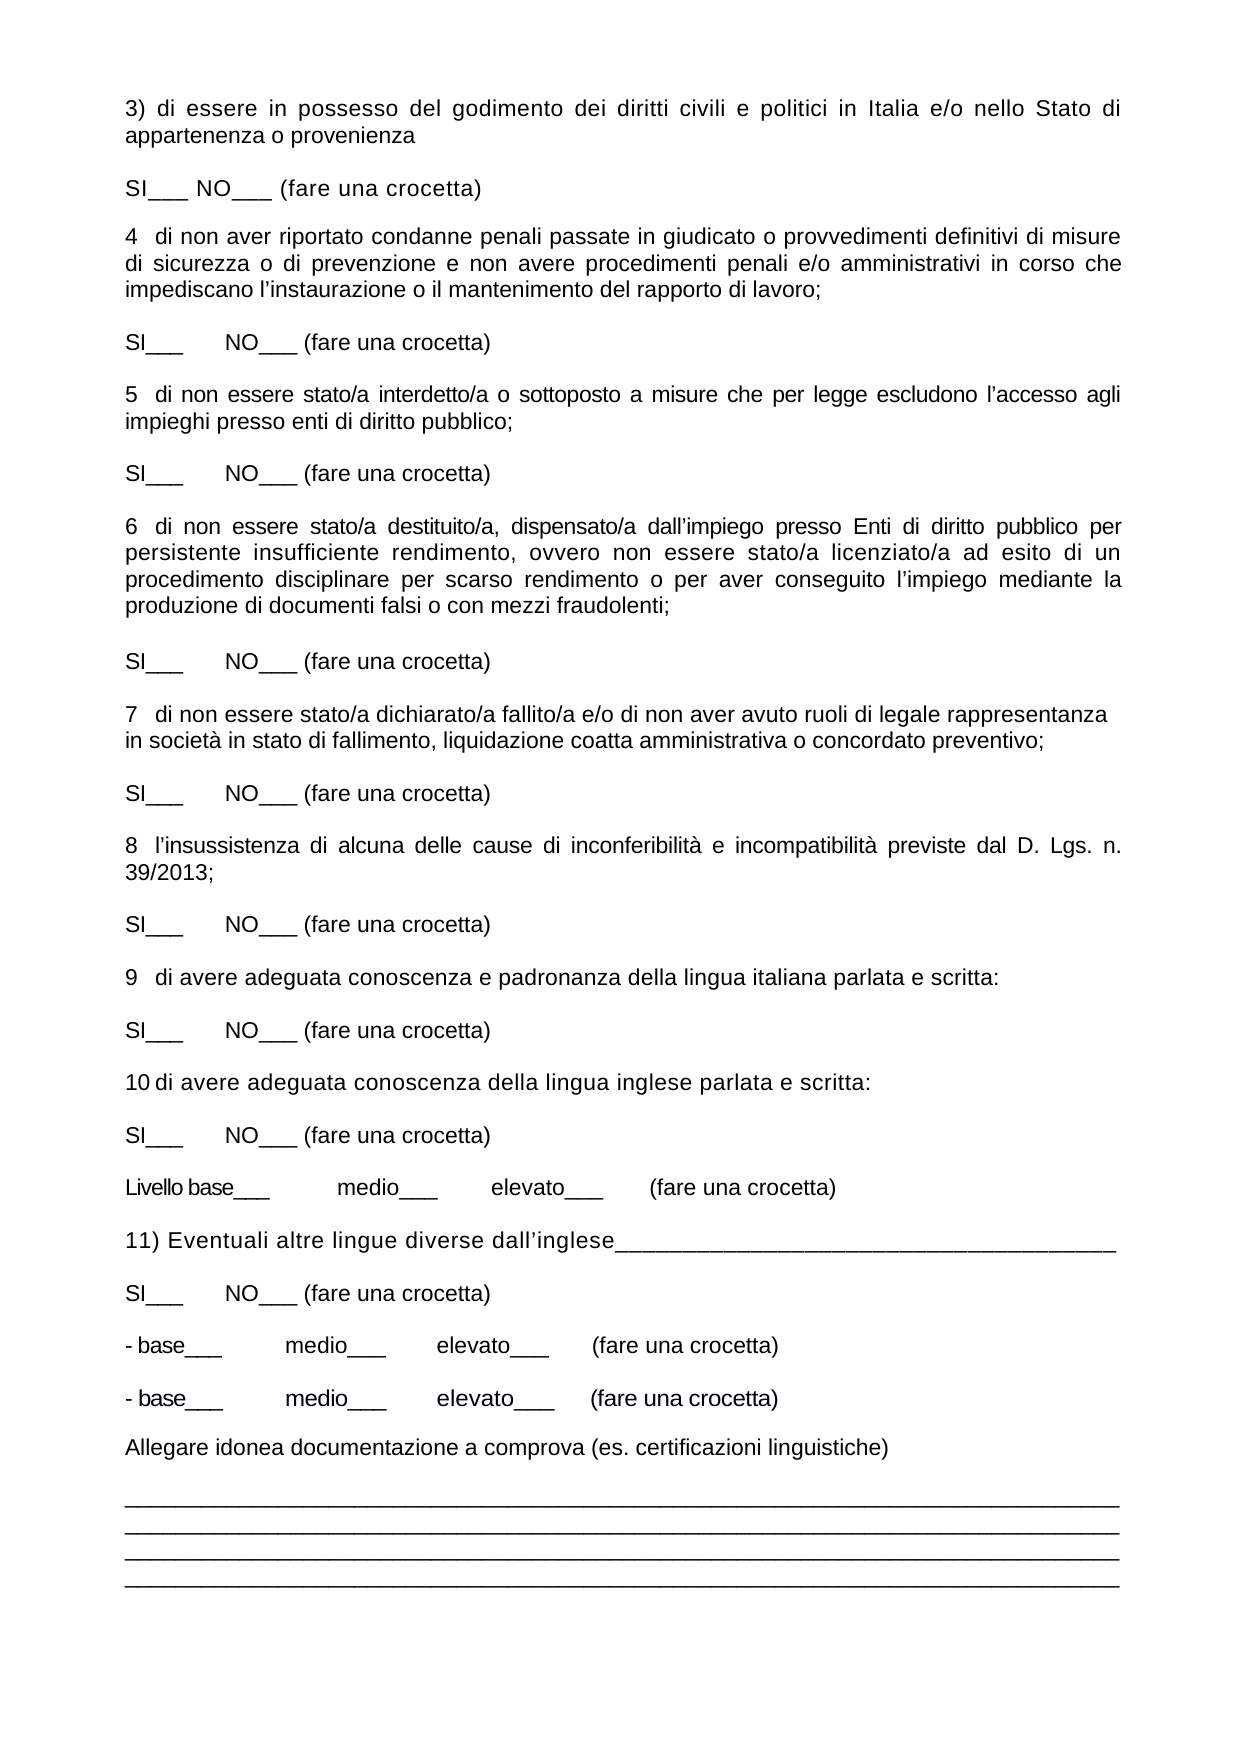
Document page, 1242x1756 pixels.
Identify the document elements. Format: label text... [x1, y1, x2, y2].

text - base___ medio___ elevato___ (fare una crocetta) [125, 1332, 1123, 1358]
text SI___ NO___ (fare una crocetta) [125, 1122, 1123, 1148]
list di non essere stato/a interdetto/a o sottoposto a misure che per legge escludono l’accesso agli impieghi presso enti di diritto pubblico; [125, 381, 1123, 434]
text SI___ NO___ (fare una crocetta) [125, 1279, 1123, 1306]
text SI___ NO___ (fare una crocetta) [125, 1017, 1123, 1043]
text SI___ NO___ (fare una crocetta) [125, 460, 1123, 487]
text SI___ NO___ (fare una crocetta) [125, 329, 1123, 355]
text Livello base___ medio___ elevato___ (fare una crocetta) [125, 1174, 1123, 1201]
list di non essere stato/a destituito/a, dispensato/a dall’impiego presso Enti di diritto pubblico per persistente insufficiente rendimento, ovvero non essere stato/a licenziato/a ad esito di un procedimento disciplinare per scarso rendimento o per aver conseguito l’impiego mediante la produzione di documenti falsi o con mezzi fraudolenti; [125, 513, 1123, 618]
text SI___ NO___ (fare una crocetta) [125, 911, 1123, 938]
list di non aver riportato condanne penali passate in giudicato o provvedimenti definitivi di misure di sicurezza o di prevenzione e non avere procedimenti penali e/o amministrativi in corso che impediscano l’instaurazione o il mantenimento del rapporto di lavoro; [125, 223, 1123, 302]
text SI___ NO___ (fare una crocetta) [125, 648, 1123, 674]
list di avere adeguata conoscenza e padronanza della lingua italiana parlata e scritta: [125, 964, 1123, 990]
text Allegare idonea documentazione a comprova (es. certificazioni linguistiche) [125, 1434, 1123, 1460]
list di non essere stato/a dichiarato/a fallito/a e/o di non aver avuto ruoli di legale rappresentanza in società in stato di fallimento, liquidazione coatta amministrativa o concordato preventivo; [125, 701, 1123, 753]
text ______________________________________________________________________________ ______________________________________________________________________________ ______________________________________________________________________________ ______________________________________________________________________________ [125, 1482, 1123, 1614]
text SI___ NO___ (fare una crocetta) [125, 780, 1123, 806]
text - base___ medio___ elevato___ (fare una crocetta) [125, 1385, 1123, 1411]
text SI___ NO___ (fare una crocetta) [125, 148, 1123, 201]
list di avere adeguata conoscenza della lingua inglese parlata e scritta: [125, 1069, 1123, 1096]
text 11) Eventuali altre lingue diverse dall’inglese_____________________________________ [125, 1227, 1123, 1253]
list l’insussistenza di alcuna delle cause di inconferibilità e incompatibilità previste dal D. Lgs. n. 39/2013; [125, 832, 1123, 885]
text 3) di essere in possesso del godimento dei diritti civili e politici in Italia e/o nello Stato di appartenenza o provenienza [125, 95, 1123, 148]
